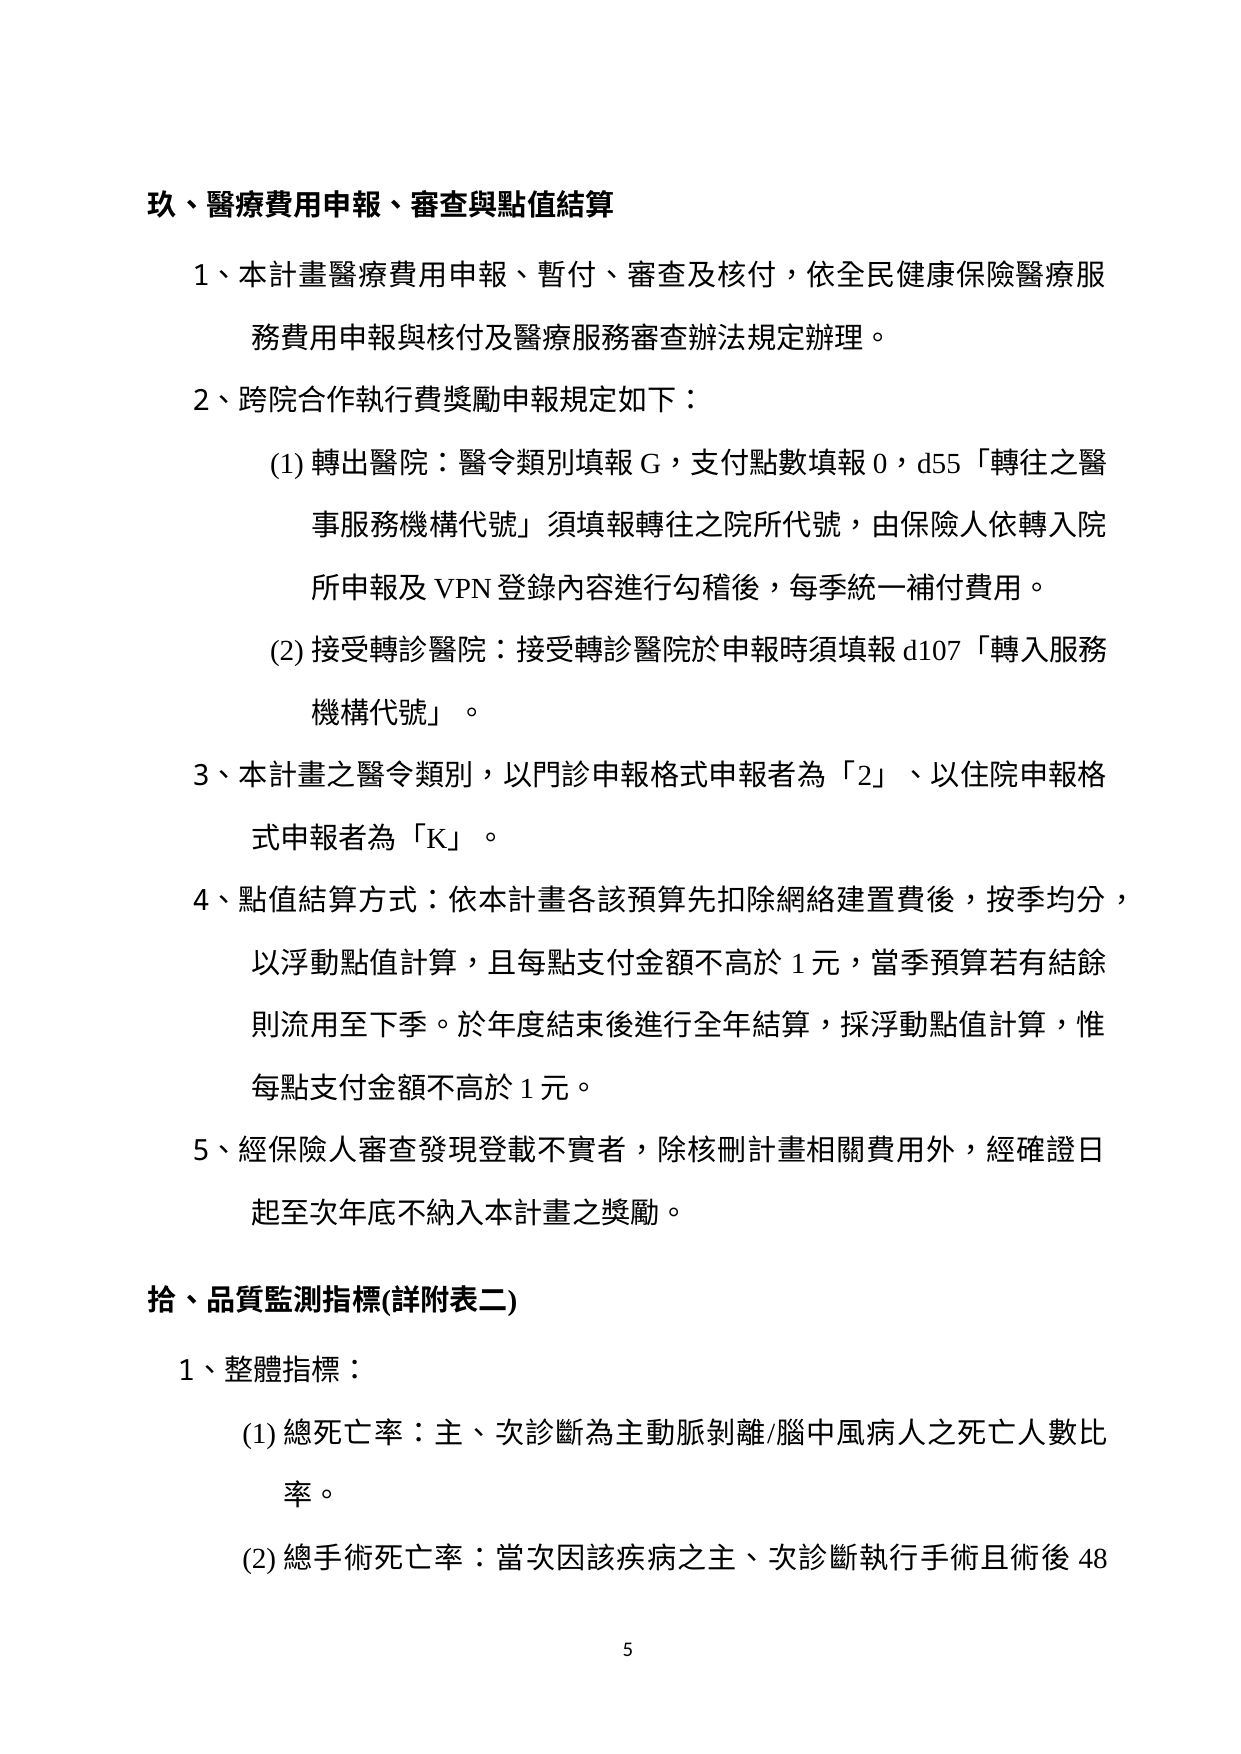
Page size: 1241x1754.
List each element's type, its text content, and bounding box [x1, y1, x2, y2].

list 本計畫醫療費用申報、暫付、審查及核付，依全民健康保險醫療服務費用申報與核付及醫療服務審查辦法規定辦理。 [192, 231, 1107, 356]
text 拾、品質監測指標(詳附表二) [148, 1256, 1126, 1319]
list 經保險人審查發現登載不實者，除核刪計畫相關費用外，經確證日起至次年底不納入本計畫之獎勵。 [192, 1106, 1107, 1231]
list 本計畫之醫令類別，以門診申報格式申報者為「2」、以住院申報格式申報者為「K」。 [192, 731, 1107, 856]
text 玖、醫療費用申報、審查與點值結算 [148, 161, 1126, 224]
list 整體指標： [177, 1326, 1107, 1389]
list 跨院合作執行費獎勵申報規定如下： [192, 356, 1107, 419]
list 點值結算方式：依本計畫各該預算先扣除網絡建置費後，按季均分，以浮動點值計算，且每點支付金額不高於1元，當季預算若有結餘則流用至下季。於年度結束後進行全年結算，採浮動點值計算，惟每點支付金額不高於1元。 [192, 856, 1107, 1106]
list 總死亡率：主、次診斷為主動脈剝離/腦中風病人之死亡人數比率。 [283, 1389, 1107, 1514]
list 轉出醫院：醫令類別填報G，支付點數填報0，d55「轉往之醫事服務機構代號」須填報轉往之院所代號，由保險人依轉入院所申報及VPN登錄內容進行勾稽後，每季統一補付費用。 [311, 419, 1107, 606]
list 接受轉診醫院：接受轉診醫院於申報時須填報d107「轉入服務機構代號」。 [311, 606, 1107, 731]
list 總手術死亡率：當次因該疾病之主、次診斷執行手術且術後48 [283, 1514, 1107, 1576]
